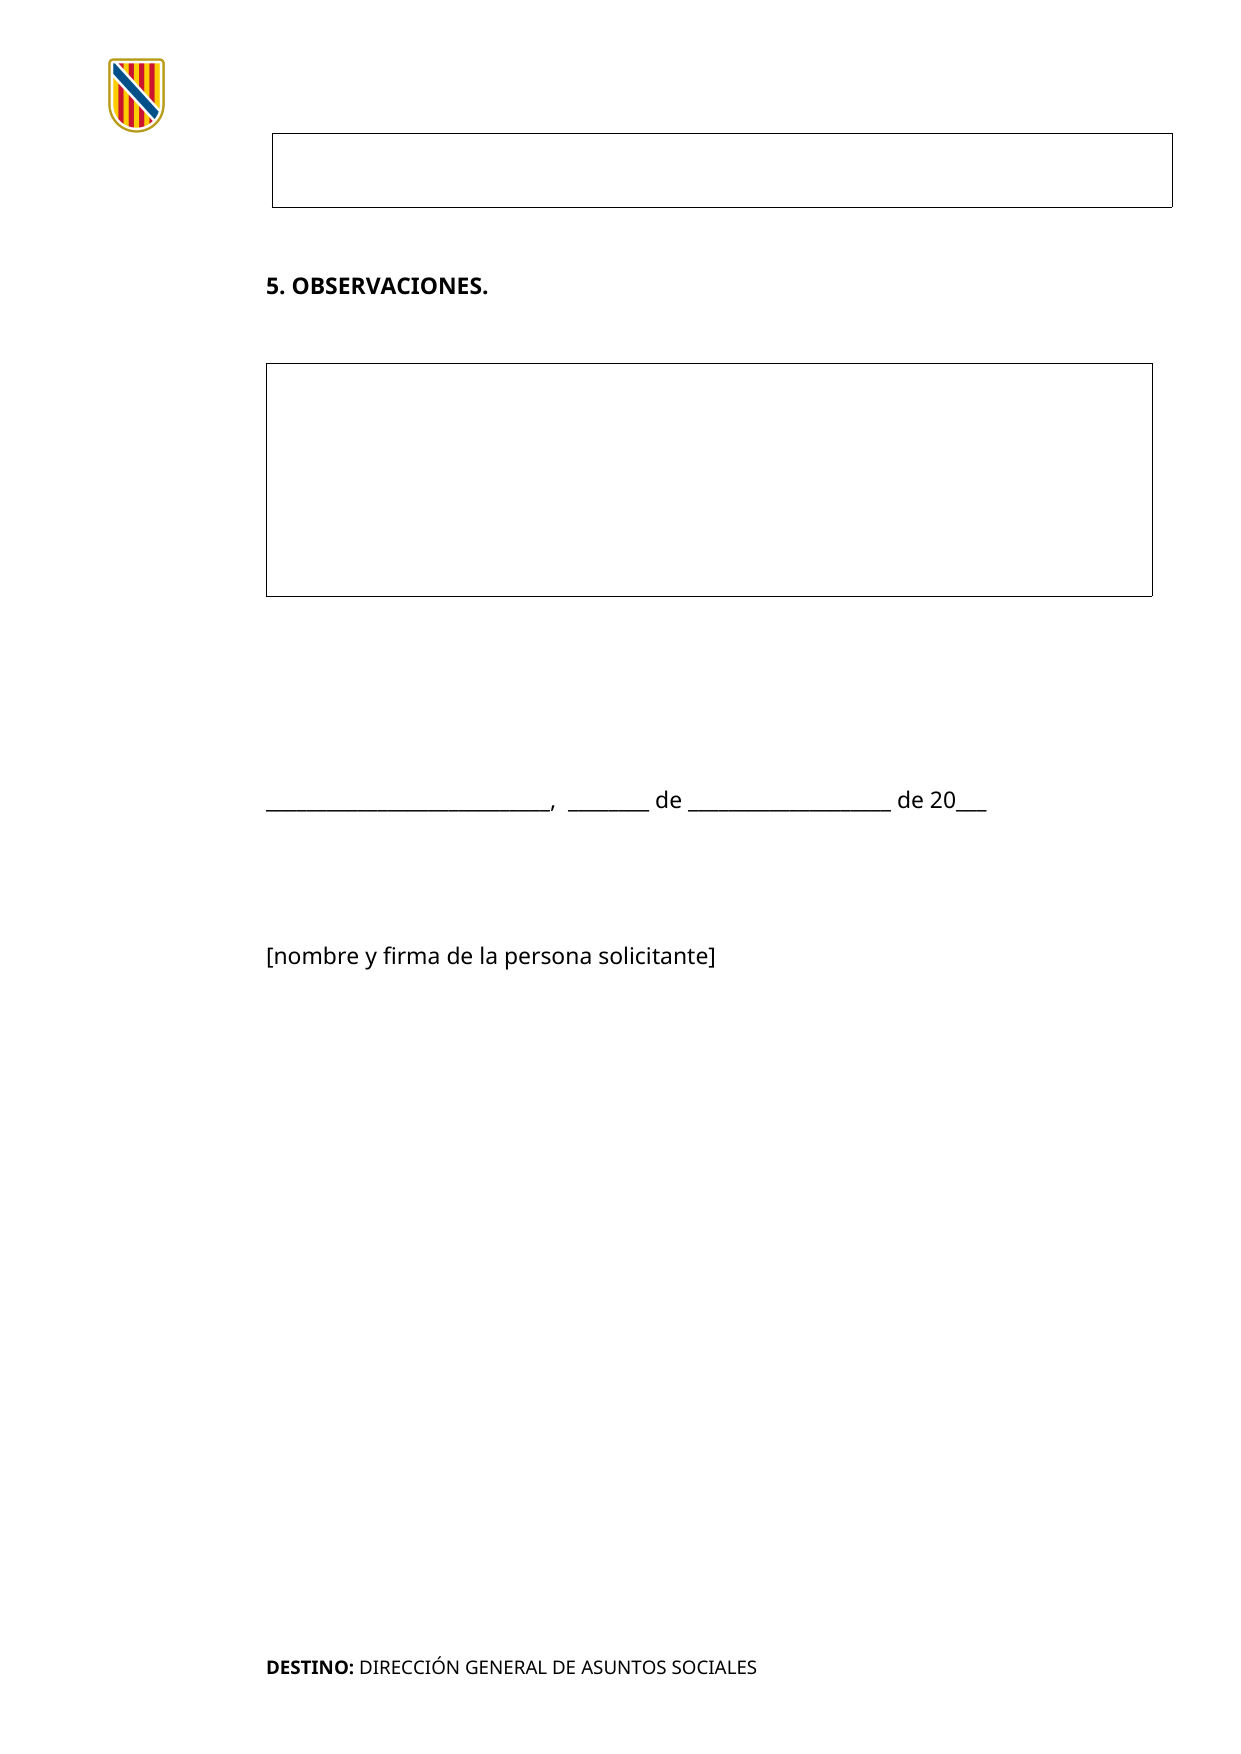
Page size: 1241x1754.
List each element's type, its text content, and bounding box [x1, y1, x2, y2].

text 5. OBSERVACIONES. [266, 269, 1152, 301]
text [nombre y firma de la persona solicitante] [266, 940, 1152, 971]
table_header [267, 364, 1152, 596]
picture [90, 30, 183, 161]
table_cell [273, 134, 1172, 207]
text ____________________________, ________ de ____________________ de 20___ [266, 784, 1152, 815]
